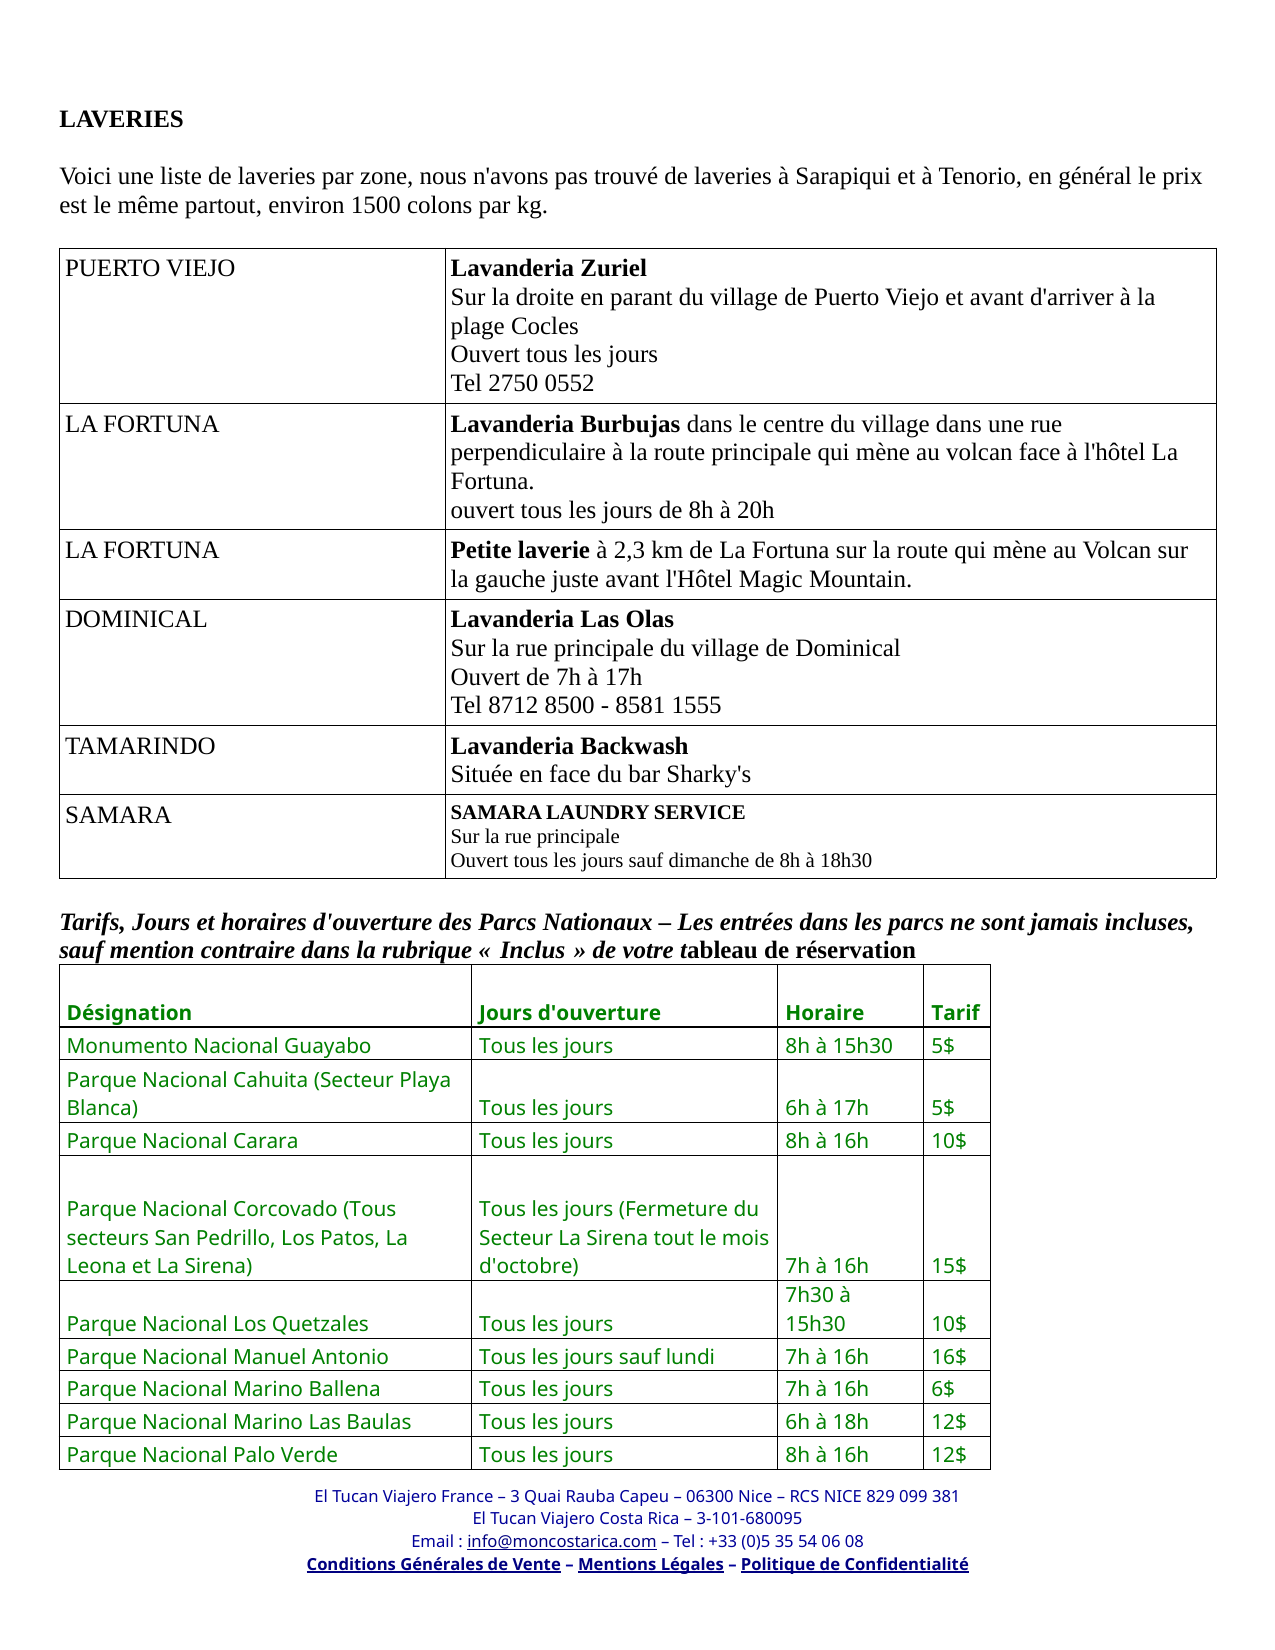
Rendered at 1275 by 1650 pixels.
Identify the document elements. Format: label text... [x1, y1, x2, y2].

table_cell Tous les jours [472, 1404, 777, 1436]
table_cell 7h à 16h [778, 1339, 923, 1370]
table_cell Parque Nacional Cahuita (Secteur Playa Blanca) [60, 1060, 471, 1122]
table_cell Lavanderia Backwash Située en face du bar Sharky's [446, 726, 1216, 794]
table_cell Tous les jours [472, 1060, 777, 1122]
table_cell LA FORTUNA [60, 404, 445, 529]
table_header Tarif [924, 965, 990, 1026]
table_cell Lavanderia Las Olas Sur la rue principale du village de Dominical Ouvert de 7h à 17h Tel 8712 8500 - 8581 1555 [446, 600, 1216, 725]
table_cell Parque Nacional Carara [60, 1123, 471, 1154]
table_cell 8h à 16h [778, 1123, 923, 1154]
table_cell Tous les jours [472, 1371, 777, 1403]
table_cell Tous les jours [472, 1281, 777, 1337]
table_cell SAMARA LAUNDRY SERVICE Sur la rue principale Ouvert tous les jours sauf dimanche de 8h à 18h30 [446, 795, 1216, 878]
table_header Jours d'ouverture [472, 965, 777, 1026]
table_cell Monumento Nacional Guayabo [60, 1028, 471, 1059]
table_cell Parque Nacional Palo Verde [60, 1437, 471, 1469]
table_cell SAMARA [60, 795, 445, 878]
table_cell Parque Nacional Corcovado (Tous secteurs San Pedrillo, Los Patos, La Leona et La Sirena) [60, 1156, 471, 1279]
table_cell 7h à 16h [778, 1371, 923, 1403]
table_cell 5$ [924, 1060, 990, 1122]
table_cell 16$ [924, 1339, 990, 1370]
table_cell 10$ [924, 1123, 990, 1154]
text LAVERIES [59, 104, 1216, 132]
text Tarifs, Jours et horaires d'ouverture des Parcs Nationaux – Les entrées dans les parcs ne sont jamais incluses, sauf mention contraire dans la rubrique « Inclus » de votre tableau de réservation [59, 907, 1216, 964]
table_cell Parque Nacional Manuel Antonio [60, 1339, 471, 1370]
table_cell 7h à 16h [778, 1156, 923, 1279]
table_header Désignation [60, 965, 471, 1026]
table_cell 6$ [924, 1371, 990, 1403]
table_cell Tous les jours sauf lundi [472, 1339, 777, 1370]
table_cell Parque Nacional Los Quetzales [60, 1281, 471, 1337]
table_cell 10$ [924, 1281, 990, 1337]
table_cell 6h à 18h [778, 1404, 923, 1436]
table_header PUERTO VIEJO [60, 249, 445, 403]
table_cell Tous les jours [472, 1123, 777, 1154]
table_header Horaire [778, 965, 923, 1026]
table_cell 12$ [924, 1437, 990, 1469]
table_cell Tous les jours [472, 1437, 777, 1469]
table_cell 8h à 16h [778, 1437, 923, 1469]
table_header Lavanderia Zuriel Sur la droite en parant du village de Puerto Viejo et avant d'arriver à la plage Cocles Ouvert tous les jours Tel 2750 0552 [446, 249, 1216, 403]
table_cell TAMARINDO [60, 726, 445, 794]
table_cell Tous les jours (Fermeture du Secteur La Sirena tout le mois d'octobre) [472, 1156, 777, 1279]
table_cell Petite laverie à 2,3 km de La Fortuna sur la route qui mène au Volcan sur la gauche juste avant l'Hôtel Magic Mountain. [446, 530, 1216, 598]
table_cell 6h à 17h [778, 1060, 923, 1122]
table_cell Lavanderia Burbujas dans le centre du village dans une rue perpendiculaire à la route principale qui mène au volcan face à l'hôtel La Fortuna. ouvert tous les jours de 8h à 20h [446, 404, 1216, 529]
table_cell 5$ [924, 1028, 990, 1059]
table_cell Parque Nacional Marino Las Baulas [60, 1404, 471, 1436]
table_cell Tous les jours [472, 1028, 777, 1059]
table_cell 15$ [924, 1156, 990, 1279]
table_cell Parque Nacional Marino Ballena [60, 1371, 471, 1403]
text Voici une liste de laveries par zone, nous n'avons pas trouvé de laveries à Sarapiqui et à Tenorio, en général le prix est le même partout, environ 1500 colons par kg. [59, 161, 1216, 219]
table_cell 8h à 15h30 [778, 1028, 923, 1059]
table_cell 12$ [924, 1404, 990, 1436]
table_cell 7h30 à 15h30 [778, 1281, 923, 1337]
table_cell DOMINICAL [60, 600, 445, 725]
table_cell LA FORTUNA [60, 530, 445, 598]
